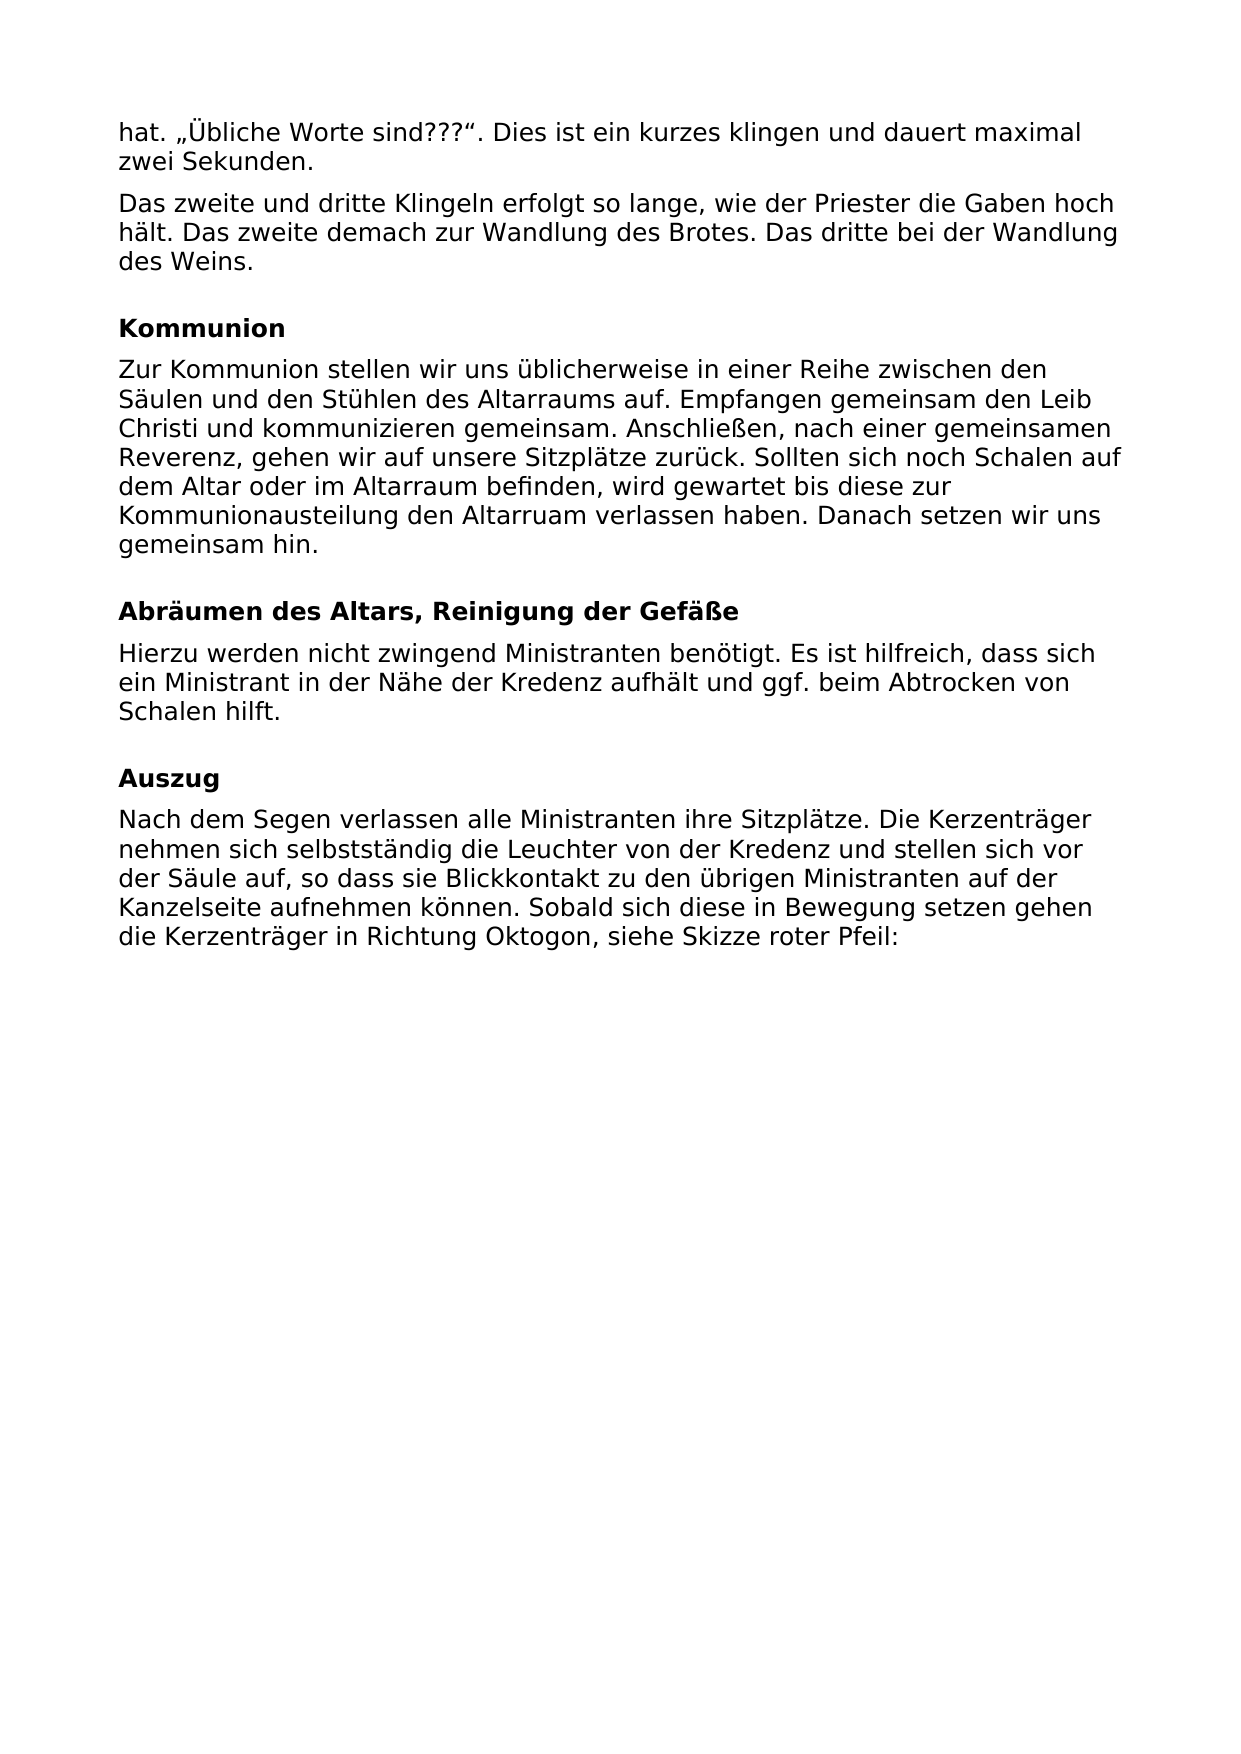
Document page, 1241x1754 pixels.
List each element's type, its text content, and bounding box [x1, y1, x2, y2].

text Hierzu werden nicht zwingend Ministranten benötigt. Es ist hilfreich, dass sich ein Ministrant in der Nähe der Kredenz aufhält und ggf. beim Abtrocken von Schalen hilft. [118, 639, 1122, 726]
text Nach dem Segen verlassen alle Ministranten ihre Sitzplätze. Die Kerzenträger nehmen sich selbstständig die Leuchter von der Kredenz und stellen sich vor der Säule auf, so dass sie Blickkontakt zu den übrigen Ministranten auf der Kanzelseite aufnehmen können. Sobald sich diese in Bewegung setzen gehen die Kerzenträger in Richtung Oktogon, siehe Skizze roter Pfeil: [118, 806, 1122, 951]
subtitle Auszug [118, 764, 1122, 793]
text Das zweite und dritte Klingeln erfolgt so lange, wie der Priester die Gaben hoch hält. Das zweite demach zur Wandlung des Brotes. Das dritte bei der Wandlung des Weins. [118, 189, 1122, 276]
subtitle Kommunion [118, 314, 1122, 343]
subtitle Abräumen des Altars, Reinigung der Gefäße [118, 597, 1122, 626]
text Zur Kommunion stellen wir uns üblicherweise in einer Reihe zwischen den Säulen und den Stühlen des Altarraums auf. Empfangen gemeinsam den Leib Christi und kommunizieren gemeinsam. Anschließen, nach einer gemeinsamen Reverenz, gehen wir auf unsere Sitzplätze zurück. Sollten sich noch Schalen auf dem Altar oder im Altarraum befinden, wird gewartet bis diese zur Kommunionausteilung den Altarruam verlassen haben. Danach setzen wir uns gemeinsam hin. [118, 356, 1122, 560]
text hat. „Übliche Worte sind???“. Dies ist ein kurzes klingen und dauert maximal zwei Sekunden. [118, 118, 1122, 176]
